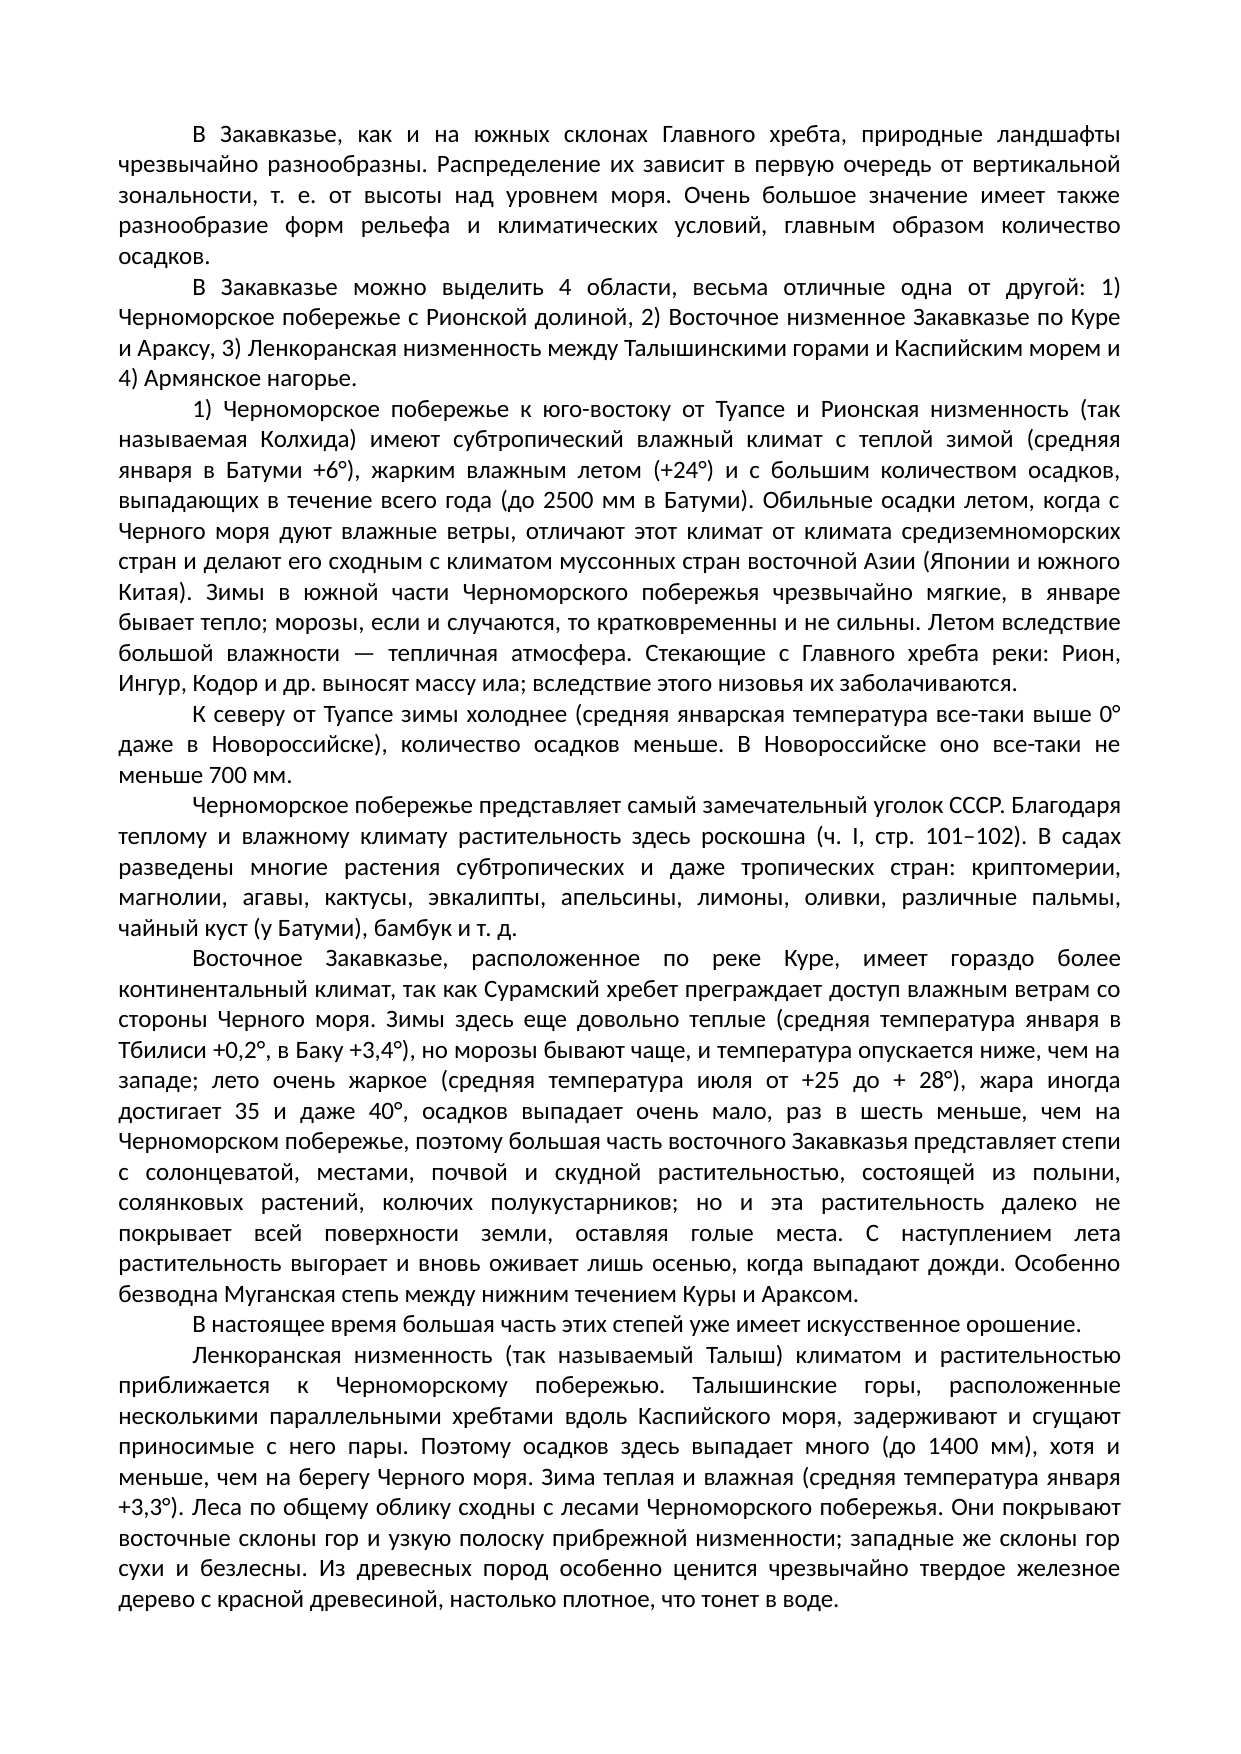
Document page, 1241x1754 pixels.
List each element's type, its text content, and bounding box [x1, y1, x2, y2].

text В Закавказье можно выделить 4 области, весьма отличные одна от другой: 1) Черноморское побережье с Рионской долиной, 2) Восточное низменное Закавказье по Куре и Араксу, 3) Ленкоранская низменность между Талышинскими горами и Каспийским морем и 4) Армянское нагорье. [118, 271, 1122, 393]
text 1) Черноморское побережье к юго-востоку от Туапсе и Рионская низменность (так называемая Колхида) имеют субтропический влажный климат с теплой зимой (средняя января в Батуми +6°), жарким влажным летом (+24°) и с большим количеством осадков, выпадающих в течение всего года (до 2500 мм в Батуми). Обильные осадки летом, когда с Черного моря дуют влажные ветры, отличают этот климат от климата средиземноморских стран и делают его сходным с климатом муссонных стран восточной Азии (Японии и южного Китая). Зимы в южной части Черноморского побережья чрезвычайно мягкие, в январе бывает тепло; морозы, если и случаются, то кратковременны и не сильны. Летом вследствие большой влажности — тепличная атмосфера. Стекающие с Главного хребта реки: Рион, Ингур, Кодор и др. выносят массу ила; вследствие этого низовья их заболачиваются. [118, 393, 1122, 698]
text В настоящее время большая часть этих степей уже имеет искусственное орошение. [118, 1308, 1122, 1339]
text Восточное Закавказье, расположенное по реке Куре, имеет гораздо более континентальный климат, так как Сурамский хребет преграждает доступ влажным ветрам со стороны Черного моря. Зимы здесь еще довольно теплые (средняя температура января в Тбилиси +0,2°, в Баку +3,4°), но морозы бывают чаще, и температура опускается ниже, чем на западе; лето очень жаркое (средняя температура июля от +25 до + 28°), жара иногда достигает 35 и даже 40°, осадков выпадает очень мало, раз в шесть меньше, чем на Черноморском побережье, поэтому большая часть восточного Закавказья представляет степи с солонцеватой, местами, почвой и скудной растительностью, состоящей из полыни, солянковых растений, колючих полукустарников; но и эта растительность далеко не покрывает всей поверхности земли, оставляя голые места. С наступлением лета растительность выгорает и вновь оживает лишь осенью, когда выпадают дожди. Особенно безводна Муганская степь между нижним течением Куры и Араксом. [118, 942, 1122, 1308]
text К северу от Туапсе зимы холоднее (средняя январская температура все-таки выше 0° даже в Новороссийске), количество осадков меньше. В Новороссийске оно все-таки не меньше 700 мм. [118, 698, 1122, 789]
text Черноморское побережье представляет самый замечательный уголок СССР. Благодаря теплому и влажному климату растительность здесь роскошна (ч. I, стр. 101–102). В садах разведены многие растения субтропических и даже тропических стран: криптомерии, магнолии, агавы, кактусы, эвкалипты, апельсины, лимоны, оливки, различные пальмы, чайный куст (у Батуми), бамбук и т. д. [118, 789, 1122, 942]
text Ленкоранская низменность (так называемый Талыш) климатом и растительностью приближается к Черноморскому побережью. Талышинские горы, расположенные несколькими параллельными хребтами вдоль Каспийского моря, задерживают и сгущают приносимые с него пары. Поэтому осадков здесь выпадает много (до 1400 мм), хотя и меньше, чем на берегу Черного моря. Зима теплая и влажная (средняя температура января +3,3°). Леса по общему облику сходны с лесами Черноморского побережья. Они покрывают восточные склоны гор и узкую полоску прибрежной низменности; западные же склоны гор сухи и безлесны. Из древесных пород особенно ценится чрезвычайно твердое железное дерево с красной древесиной, настолько плотное, что тонет в воде. [118, 1339, 1122, 1614]
text В Закавказье, как и на южных склонах Главного хребта, природные ландшафты чрезвычайно разнообразны. Распределение их зависит в первую очередь от вертикальной зональности, т. е. от высоты над уровнем моря. Очень большое значение имеет также разнообразие форм рельефа и климатических условий, главным образом количество осадков. [118, 118, 1122, 271]
